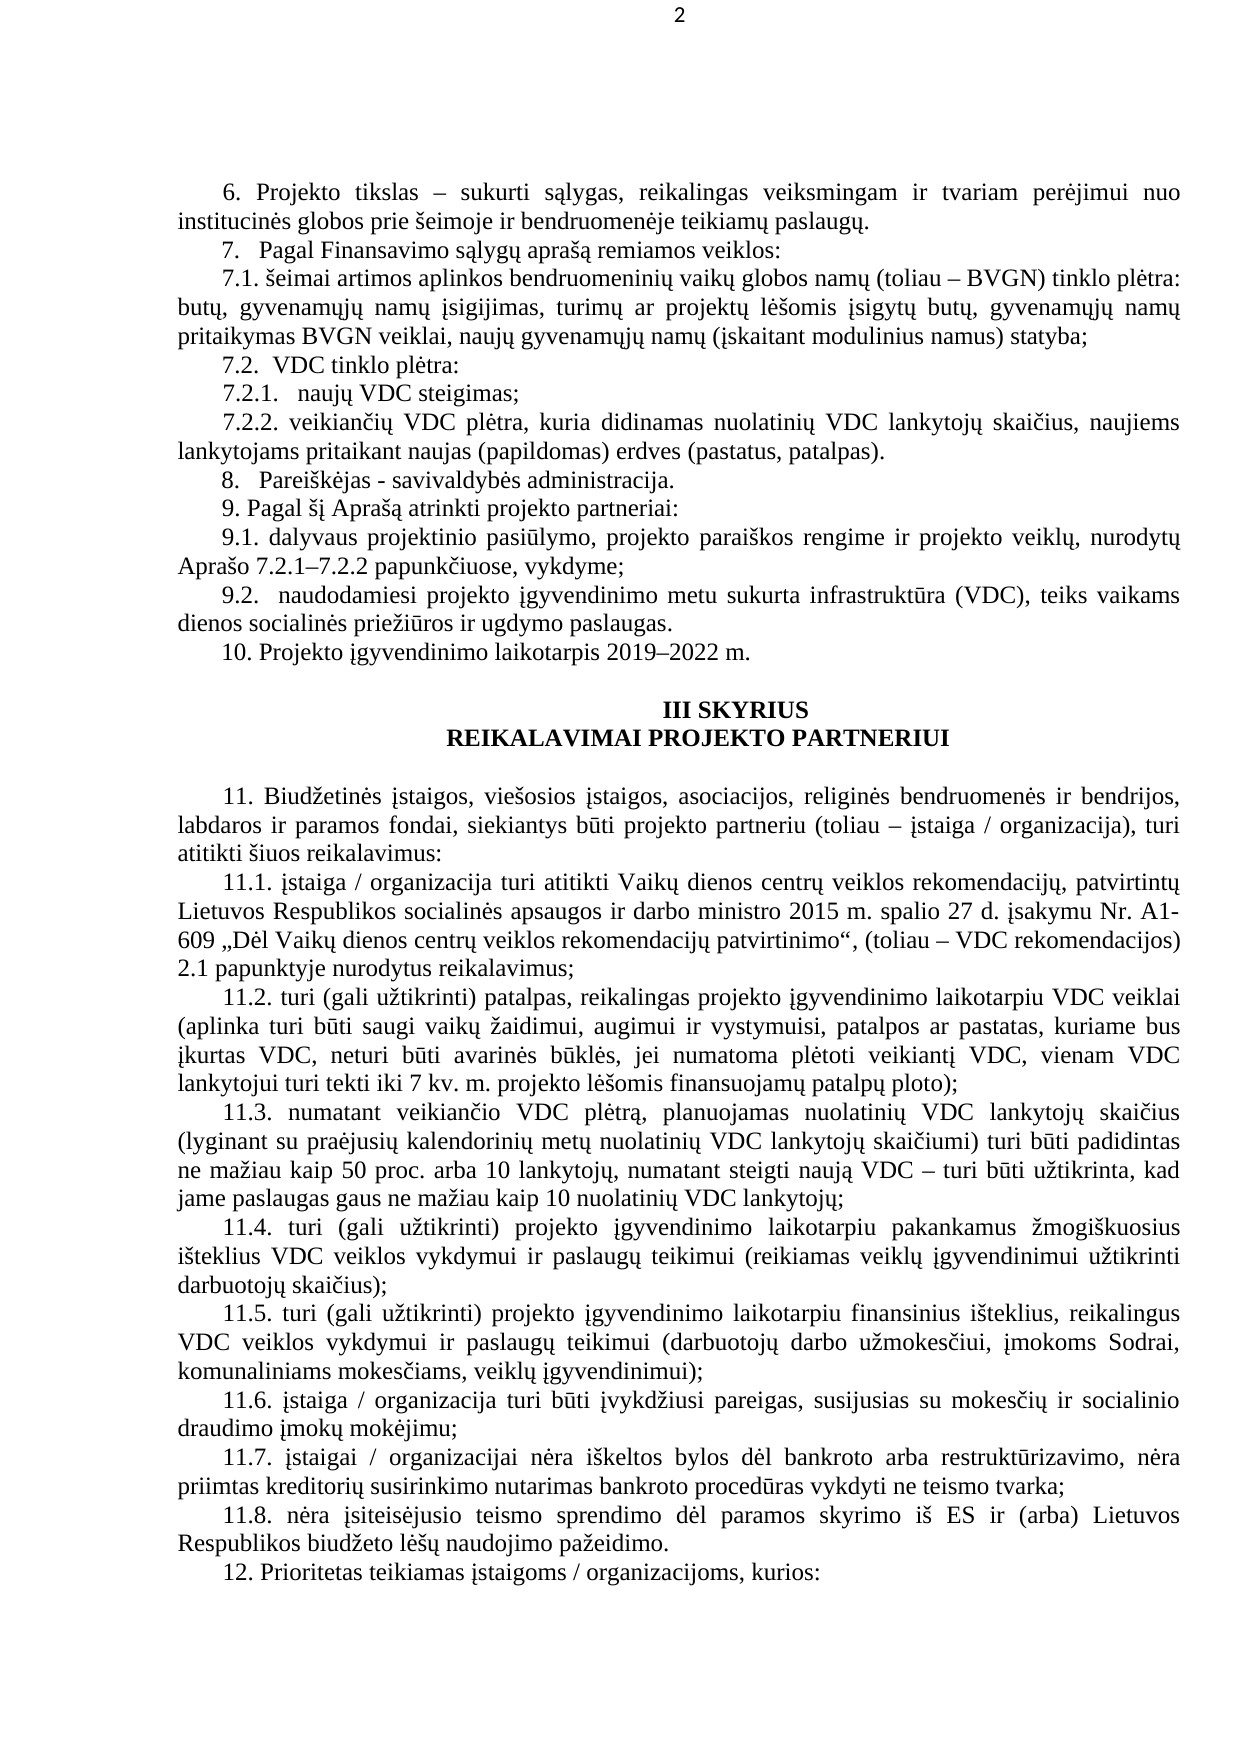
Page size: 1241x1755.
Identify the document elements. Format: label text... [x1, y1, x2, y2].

text 9.2. naudodamiesi projekto įgyvendinimo metu sukurta infrastruktūra (VDC), teiks vaikams dienos socialinės priežiūros ir ugdymo paslaugas. [177, 580, 1181, 637]
text 11.2. turi (gali užtikrinti) patalpas, reikalingas projekto įgyvendinimo laikotarpiu VDC veiklai (aplinka turi būti saugi vaikų žaidimui, augimui ir vystymuisi, patalpos ar pastatas, kuriame bus įkurtas VDC, neturi būti avarinės būklės, jei numatoma plėtoti veikiantį VDC, vienam VDC lankytojui turi tekti iki 7 kv. m. projekto lėšomis finansuojamų patalpų ploto); [177, 982, 1181, 1097]
text 7. Pagal Finansavimo sąlygų aprašą remiamos veiklos: [221, 235, 1181, 263]
text 11.6. įstaiga / organizacija turi būti įvykdžiusi pareigas, susijusias su mokesčių ir socialinio draudimo įmokų mokėjimu; [177, 1385, 1181, 1442]
text 10. Projekto įgyvendinimo laikotarpis 2019–2022 m. [221, 637, 1181, 666]
text 11.4. turi (gali užtikrinti) projekto įgyvendinimo laikotarpiu pakankamus žmogiškuosius išteklius VDC veiklos vykdymui ir paslaugų teikimui (reikiamas veiklų įgyvendinimui užtikrinti darbuotojų skaičius); [177, 1212, 1181, 1298]
text 7.2.2. veikiančių VDC plėtra, kuria didinamas nuolatinių VDC lankytojų skaičius, naujiems lankytojams pritaikant naujas (papildomas) erdves (pastatus, patalpas). [177, 407, 1181, 465]
text 11.5. turi (gali užtikrinti) projekto įgyvendinimo laikotarpiu finansinius išteklius, reikalingus VDC veiklos vykdymui ir paslaugų teikimui (darbuotojų darbo užmokesčiui, įmokoms Sodrai, komunaliniams mokesčiams, veiklų įgyvendinimui); [177, 1298, 1181, 1385]
text 11.3. numatant veikiančio VDC plėtrą, planuojamas nuolatinių VDC lankytojų skaičius (lyginant su praėjusių kalendorinių metų nuolatinių VDC lankytojų skaičiumi) turi būti padidintas ne mažiau kaip 50 proc. arba 10 lankytojų, numatant steigti naują VDC – turi būti užtikrinta, kad jame paslaugas gaus ne mažiau kaip 10 nuolatinių VDC lankytojų; [177, 1097, 1181, 1212]
text 9.1. dalyvaus projektinio pasiūlymo, projekto paraiškos rengime ir projekto veiklų, nurodytų Aprašo 7.2.1–7.2.2 papunkčiuose, vykdyme; [177, 522, 1181, 580]
text REIKALAVIMAI PROJEKTO PARTNERIUI [215, 723, 1181, 752]
text 12. Prioritetas teikiamas įstaigoms / organizacijoms, kurios: [177, 1557, 1181, 1586]
text III SKYRIUS [290, 695, 1181, 723]
text 11.7. įstaigai / organizacijai nėra iškeltos bylos dėl bankroto arba restruktūrizavimo, nėra priimtas kreditorių susirinkimo nutarimas bankroto procedūras vykdyti ne teismo tvarka; [177, 1442, 1181, 1500]
text 11.1. įstaiga / organizacija turi atitikti Vaikų dienos centrų veiklos rekomendacijų, patvirtintų Lietuvos Respublikos socialinės apsaugos ir darbo ministro 2015 m. spalio 27 d. įsakymu Nr. A1-609 „Dėl Vaikų dienos centrų veiklos rekomendacijų patvirtinimo“, (toliau – VDC rekomendacijos) 2.1 papunktyje nurodytus reikalavimus; [177, 867, 1181, 982]
text 9. Pagal šį Aprašą atrinkti projekto partneriai: [177, 493, 1181, 522]
text 11. Biudžetinės įstaigos, viešosios įstaigos, asociacijos, religinės bendruomenės ir bendrijos, labdaros ir paramos fondai, siekiantys būti projekto partneriu (toliau – įstaiga / organizacija), turi atitikti šiuos reikalavimus: [177, 781, 1181, 867]
text 7.1. šeimai artimos aplinkos bendruomeninių vaikų globos namų (toliau – BVGN) tinklo plėtra: butų, gyvenamųjų namų įsigijimas, turimų ar projektų lėšomis įsigytų butų, gyvenamųjų namų pritaikymas BVGN veiklai, naujų gyvenamųjų namų (įskaitant modulinius namus) statyba; [177, 263, 1181, 350]
text 8. Pareiškėjas - savivaldybės administracija. [221, 465, 1181, 493]
text 7.2. VDC tinklo plėtra: [222, 350, 1181, 378]
text 7.2.1. naujų VDC steigimas; [222, 378, 1181, 407]
text 11.8. nėra įsiteisėjusio teismo sprendimo dėl paramos skyrimo iš ES ir (arba) Lietuvos Respublikos biudžeto lėšų naudojimo pažeidimo. [177, 1500, 1181, 1557]
text 6. Projekto tikslas – sukurti sąlygas, reikalingas veiksmingam ir tvariam perėjimui nuo institucinės globos prie šeimoje ir bendruomenėje teikiamų paslaugų. [177, 177, 1181, 235]
